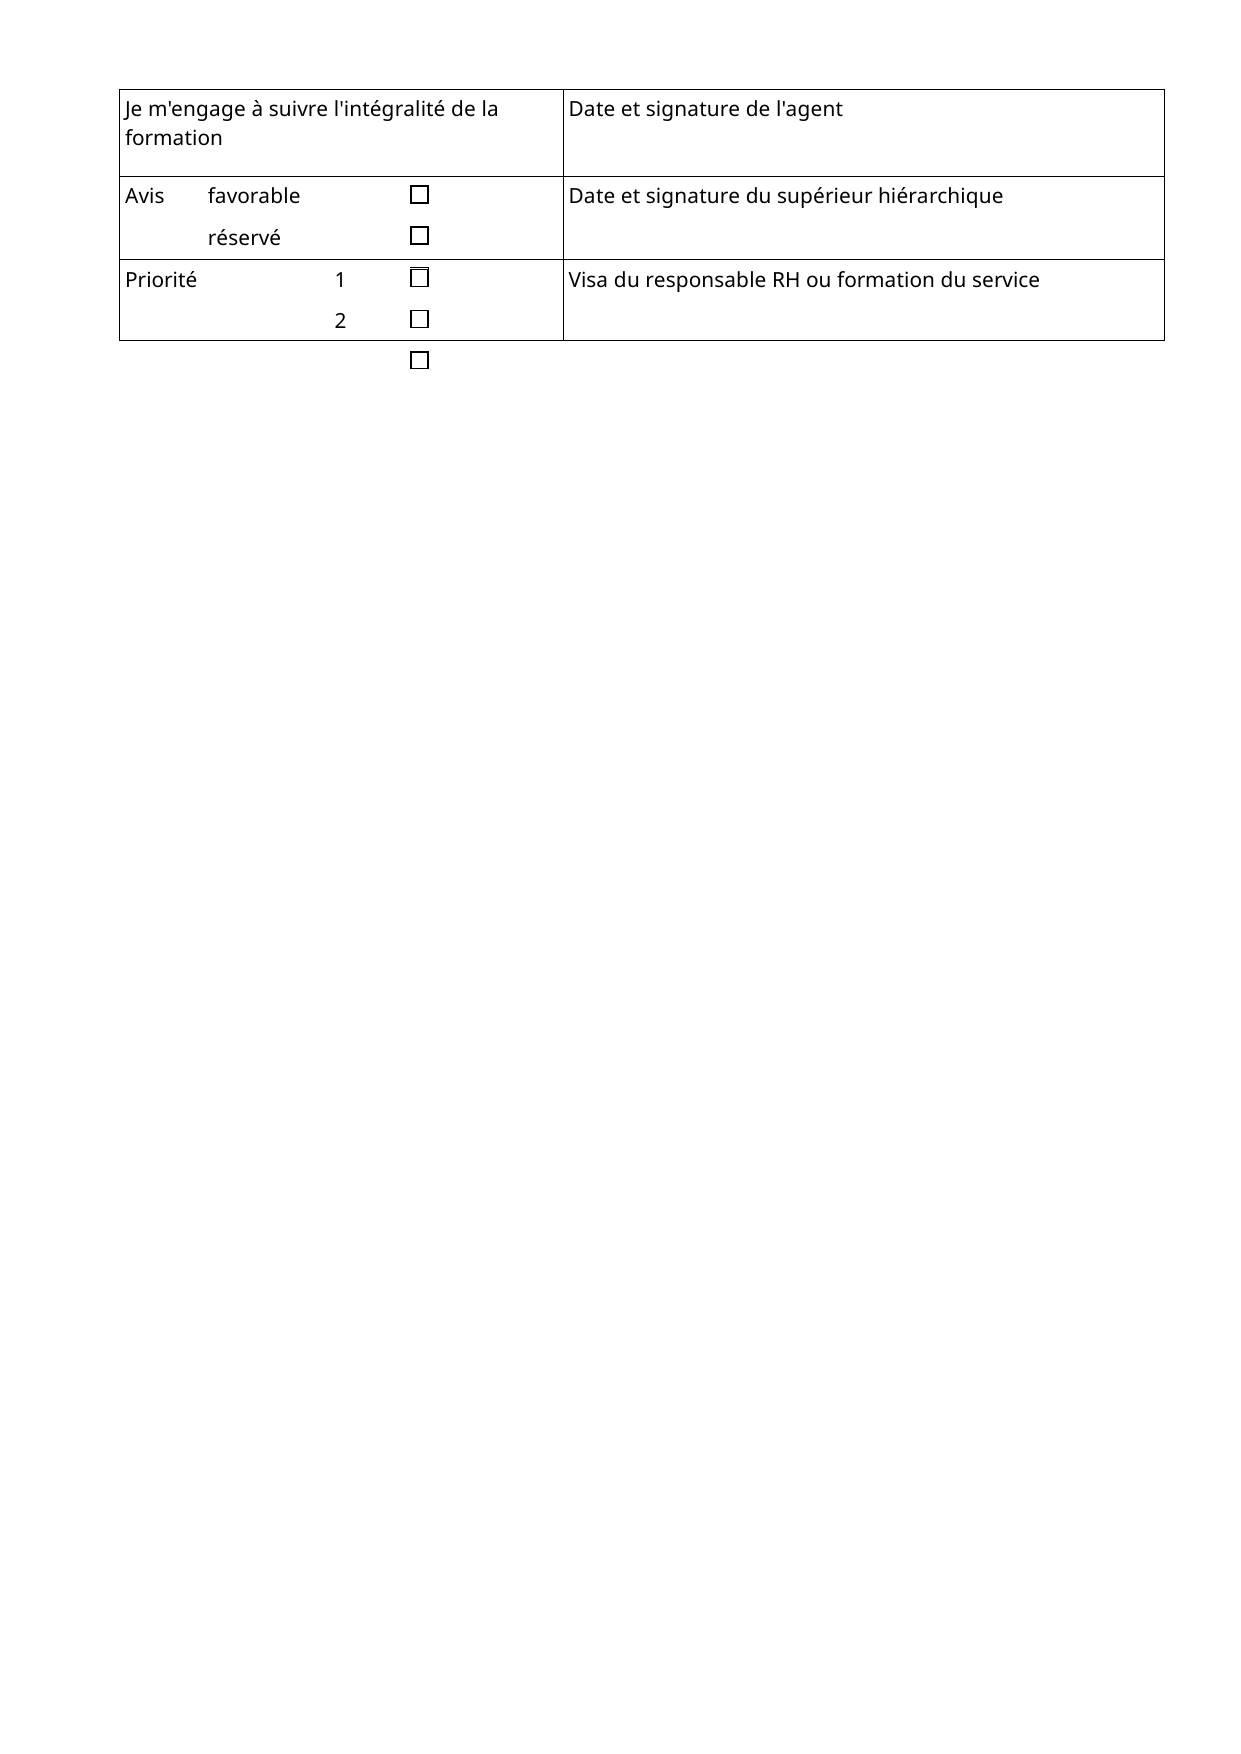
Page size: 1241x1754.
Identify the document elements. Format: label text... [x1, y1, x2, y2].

table_cell Avis favorable réservé défavorable [120, 177, 563, 259]
table_cell Visa du responsable RH ou formation du service [564, 260, 1164, 340]
table_header Date et signature de l'agent [564, 90, 1164, 176]
table_cell Priorité 1 2 3 [120, 260, 563, 340]
table_cell Date et signature du supérieur hiérarchique [564, 177, 1164, 259]
table_header Je m'engage à suivre l'intégralité de la formation [120, 90, 563, 176]
